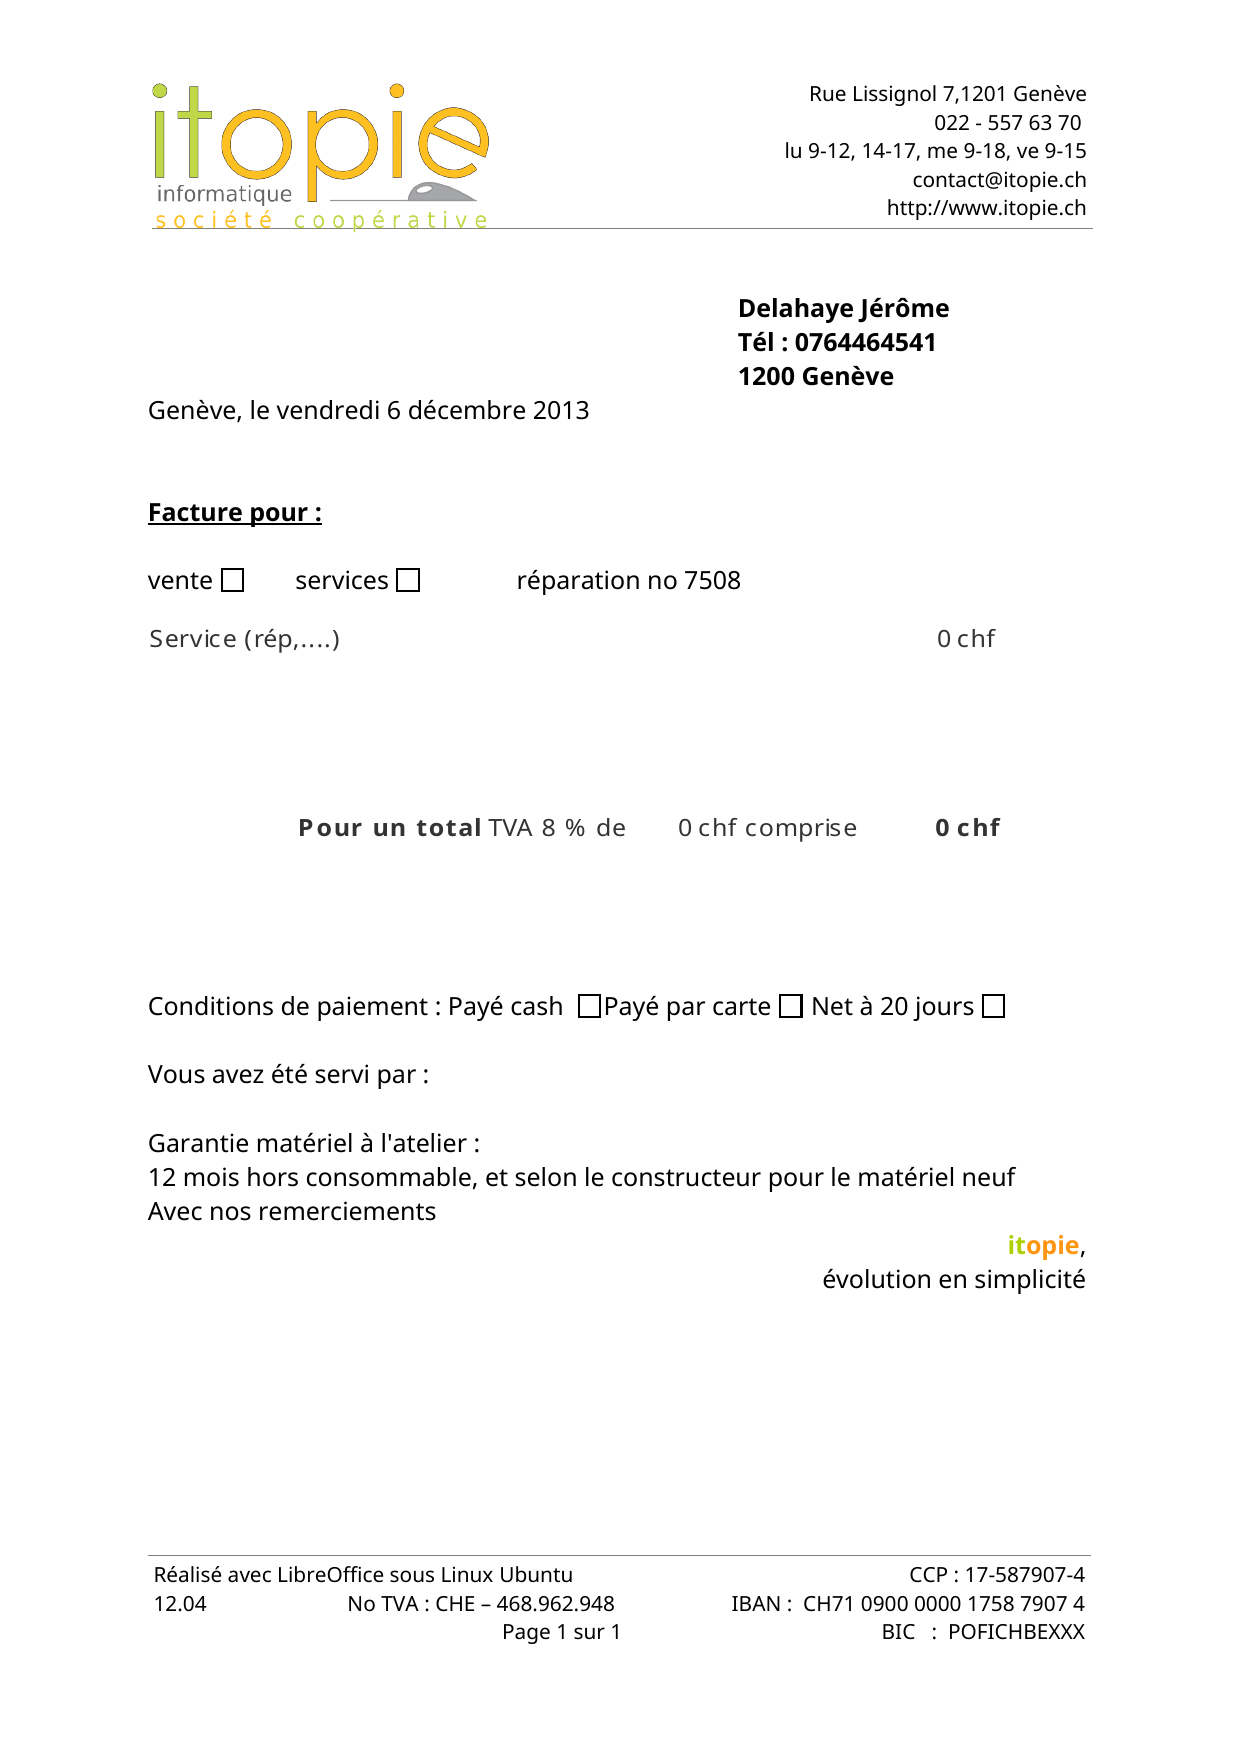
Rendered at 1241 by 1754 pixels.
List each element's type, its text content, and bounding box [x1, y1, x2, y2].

text itopie, [148, 1227, 1093, 1262]
text vente services réparation no 7508 [148, 563, 1093, 597]
picture [138, 72, 500, 244]
text Tél : 0764464541 [148, 324, 1093, 358]
text évolution en simplicité [148, 1262, 1093, 1296]
text Avec nos remerciements [148, 1193, 1093, 1227]
text Facture pour : [148, 495, 1093, 529]
text 12 mois hors consommable, et selon le constructeur pour le matériel neuf [148, 1159, 1093, 1193]
text Garantie matériel à l'atelier : [148, 1125, 1093, 1159]
text Delahaye Jérôme [148, 290, 1093, 324]
text Genève, le vendredi 6 décembre 2013 [148, 392, 1093, 427]
text Conditions de paiement : Payé cash Payé par carte Net à 20 jours [148, 989, 1093, 1023]
text 1200 Genève [148, 358, 1093, 392]
text Vous avez été servi par : [148, 1057, 1093, 1091]
